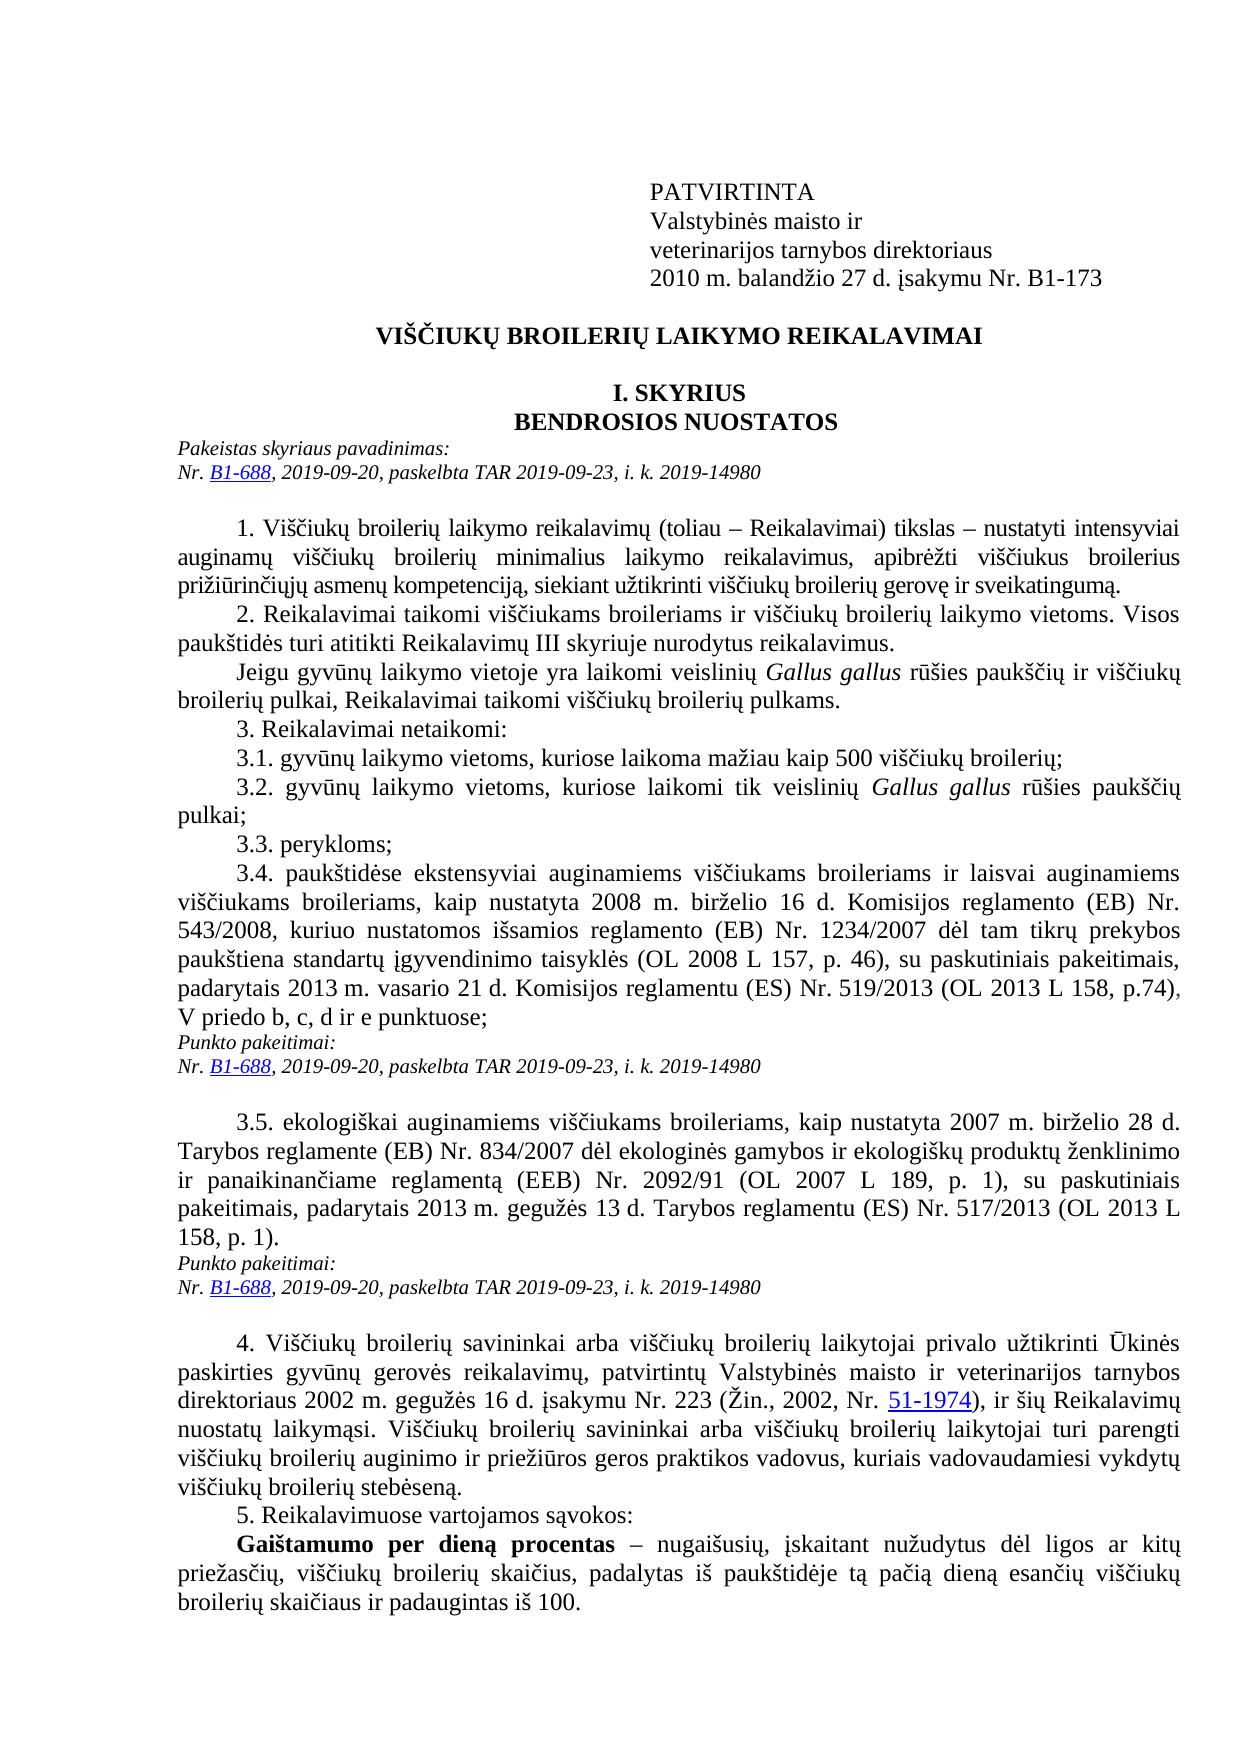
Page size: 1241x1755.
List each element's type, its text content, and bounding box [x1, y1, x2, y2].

text 2. Reikalavimai taikomi viščiukams broileriams ir viščiukų broilerių laikymo vietoms. Visos paukštidės turi atitikti Reikalavimų III skyriuje nurodytus reikalavimus. [177, 599, 1181, 657]
text Nr. B1-688, 2019-09-20, paskelbta TAR 2019-09-23, i. k. 2019-14980 [177, 460, 1181, 484]
text Gaištamumo per dieną procentas – nugaišusių, įskaitant nužudytus dėl ligos ar kitų priežasčių, viščiukų broilerių skaičius, padalytas iš paukštidėje tą pačią dieną esančių viščiukų broilerių skaičiaus ir padaugintas iš 100. [177, 1529, 1181, 1615]
text Valstybinės maisto ir [649, 206, 1181, 235]
text 2010 m. balandžio 27 d. įsakymu Nr. B1-173 [649, 263, 1181, 292]
text 3.5. ekologiškai auginamiems viščiukams broileriams, kaip nustatyta 2007 m. birželio 28 d. Tarybos reglamente (EB) Nr. 834/2007 dėl ekologinės gamybos ir ekologiškų produktų ženklinimo ir panaikinančiame reglamentą (EEB) Nr. 2092/91 (OL 2007 L 189, p. 1), su paskutiniais pakeitimais, padarytais 2013 m. gegužės 13 d. Tarybos reglamentu (ES) Nr. 517/2013 (OL 2013 L 158, p. 1). [177, 1107, 1181, 1251]
text 1. Viščiukų broilerių laikymo reikalavimų (toliau – Reikalavimai) tikslas – nustatyti intensyviai auginamų viščiukų broilerių minimalius laikymo reikalavimus, apibrėžti viščiukus broilerius prižiūrinčiųjų asmenų kompetenciją, siekiant užtikrinti viščiukų broilerių gerovę ir sveikatingumą. [177, 513, 1181, 599]
text veterinarijos tarnybos direktoriaus [649, 235, 1181, 263]
text Nr. B1-688, 2019-09-20, paskelbta TAR 2019-09-23, i. k. 2019-14980 [177, 1054, 1181, 1078]
text Nr. B1-688, 2019-09-20, paskelbta TAR 2019-09-23, i. k. 2019-14980 [177, 1275, 1181, 1299]
text I. SKYRIUS BENDROSIOS NUOSTATOS [177, 378, 1181, 436]
text 4. Viščiukų broilerių savininkai arba viščiukų broilerių laikytojai privalo užtikrinti Ūkinės paskirties gyvūnų gerovės reikalavimų, patvirtintų Valstybinės maisto ir veterinarijos tarnybos direktoriaus 2002 m. gegužės 16 d. įsakymu Nr. 223 (Žin., 2002, Nr. 51-1974), ir šių Reikalavimų nuostatų laikymąsi. Viščiukų broilerių savininkai arba viščiukų broilerių laikytojai turi parengti viščiukų broilerių auginimo ir priežiūros geros praktikos vadovus, kuriais vadovaudamiesi vykdytų viščiukų broilerių stebėseną. [177, 1328, 1181, 1500]
text Jeigu gyvūnų laikymo vietoje yra laikomi veislinių Gallus gallus rūšies paukščių ir viščiukų broilerių pulkai, Reikalavimai taikomi viščiukų broilerių pulkams. [177, 657, 1181, 714]
text Punkto pakeitimai: [177, 1030, 1181, 1054]
text VIŠČIUKŲ BROILERIŲ LAIKYMO REIKALAVIMAI [177, 321, 1181, 350]
text 3.3. perykloms; [177, 829, 1181, 858]
text 3. Reikalavimai netaikomi: [177, 714, 1181, 743]
text Pakeistas skyriaus pavadinimas: [177, 436, 1181, 460]
text 3.4. paukštidėse ekstensyviai auginamiems viščiukams broileriams ir laisvai auginamiems viščiukams broileriams, kaip nustatyta 2008 m. birželio 16 d. Komisijos reglamento (EB) Nr. 543/2008, kuriuo nustatomos išsamios reglamento (EB) Nr. 1234/2007 dėl tam tikrų prekybos paukštiena standartų įgyvendinimo taisyklės (OL 2008 L 157, p. 46), su paskutiniais pakeitimais, padarytais 2013 m. vasario 21 d. Komisijos reglamentu (ES) Nr. 519/2013 (OL 2013 L 158, p.74), V priedo b, c, d ir e punktuose; [177, 858, 1181, 1030]
text 3.2. gyvūnų laikymo vietoms, kuriose laikomi tik veislinių Gallus gallus rūšies paukščių pulkai; [177, 772, 1181, 829]
text 5. Reikalavimuose vartojamos sąvokos: [177, 1500, 1181, 1529]
text Punkto pakeitimai: [177, 1251, 1181, 1275]
text PATVIRTINTA [649, 177, 1181, 206]
text 3.1. gyvūnų laikymo vietoms, kuriose laikoma mažiau kaip 500 viščiukų broilerių; [177, 743, 1181, 772]
